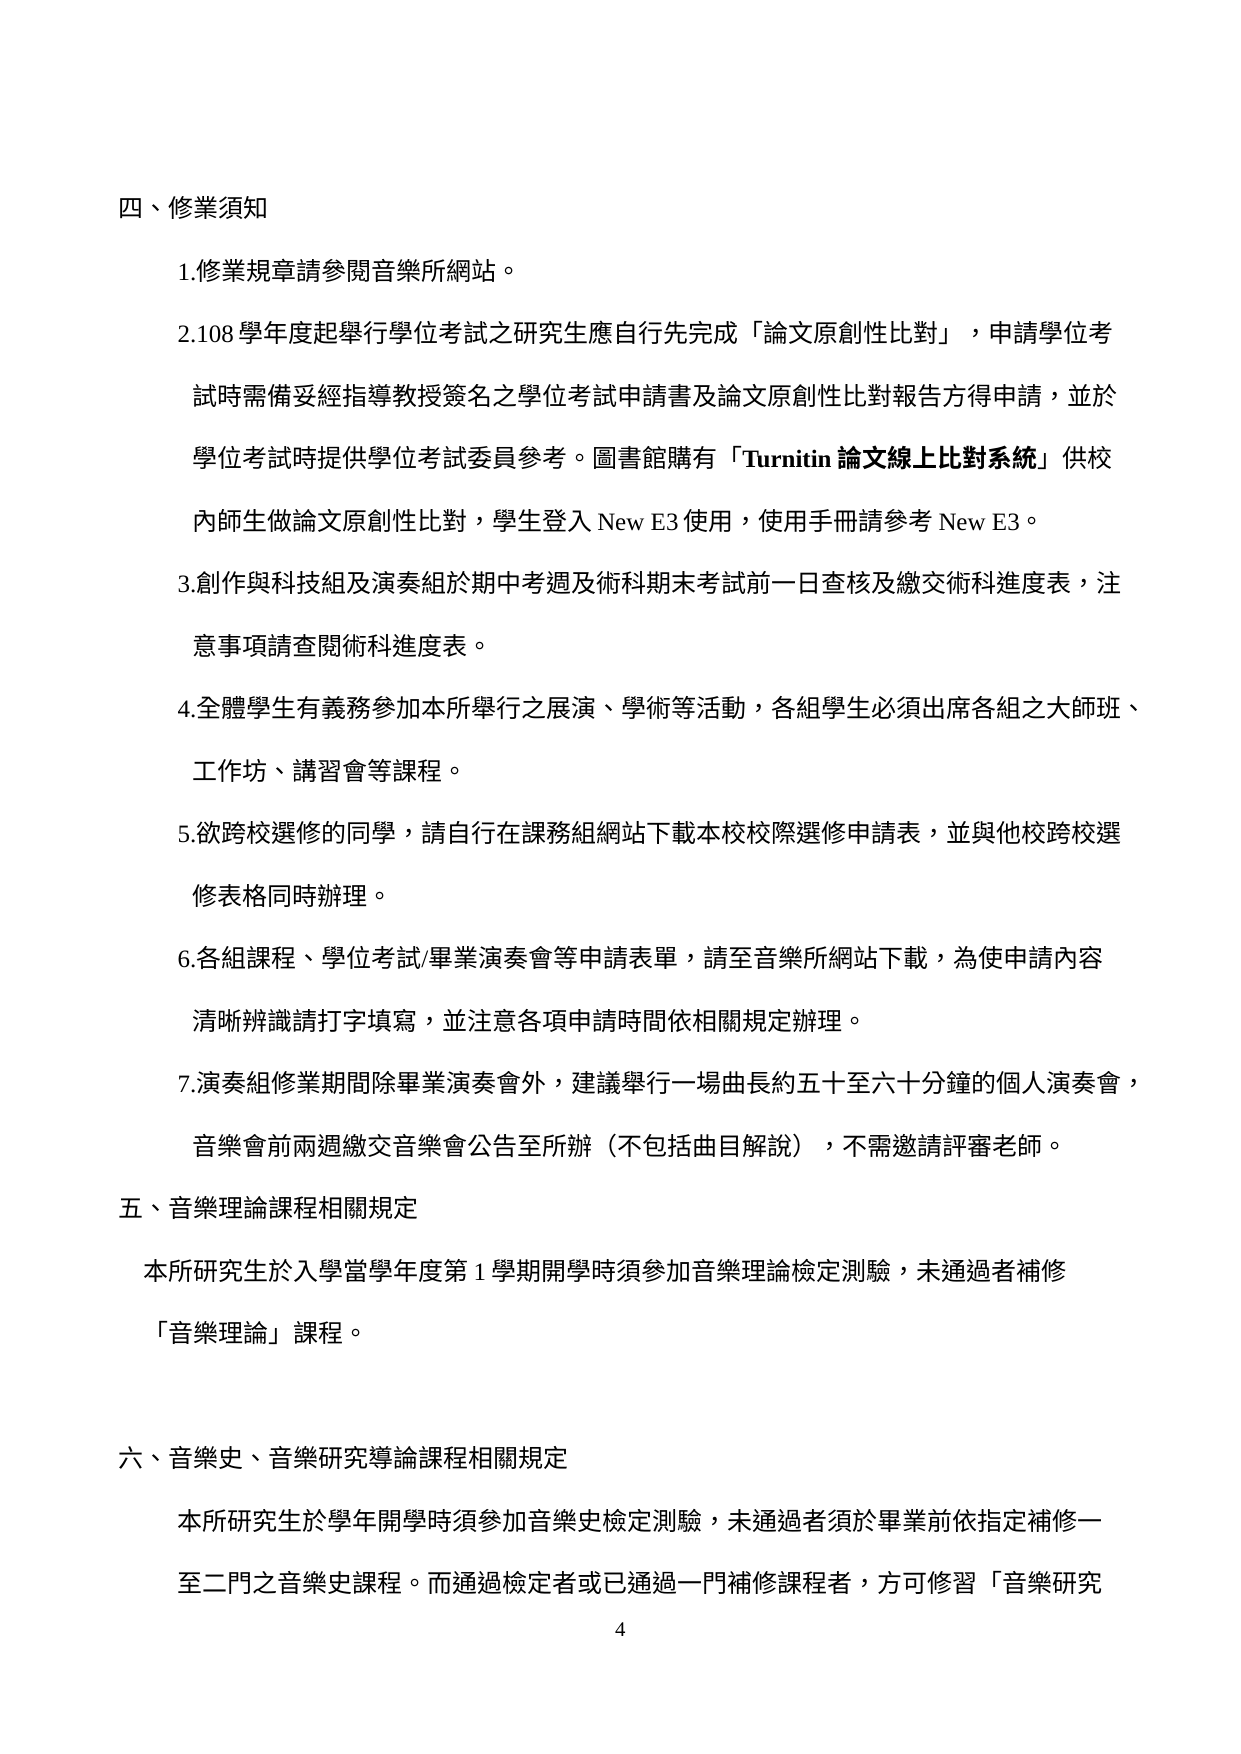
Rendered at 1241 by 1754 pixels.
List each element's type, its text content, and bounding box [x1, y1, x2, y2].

text 7.演奏組修業期間除畢業演奏會外，建議舉行一場曲長約五十至六十分鐘的個人演奏會，音樂會前兩週繳交音樂會公告至所辦（不包括曲目解說），不需邀請評審老師。 [177, 1040, 1122, 1165]
text 五、音樂理論課程相關規定 [118, 1165, 1122, 1228]
text 5.欲跨校選修的同學，請自行在課務組網站下載本校校際選修申請表，並與他校跨校選修表格同時辦理。 [177, 790, 1122, 915]
text 1.修業規章請參閱音樂所網站。 [177, 228, 1122, 290]
text 六、音樂史、音樂研究導論課程相關規定 [118, 1415, 1122, 1478]
text 本所研究生於學年開學時須參加音樂史檢定測驗，未通過者須於畢業前依指定補修一至二門之音樂史課程。而通過檢定者或已通過一門補修課程者，方可修習「音樂研究 [177, 1478, 1122, 1603]
text 本所研究生於入學當學年度第1學期開學時須參加音樂理論檢定測驗，未通過者補修 [118, 1228, 1122, 1290]
text 4.全體學生有義務參加本所舉行之展演、學術等活動，各組學生必須出席各組之大師班、工作坊、講習會等課程。 [177, 665, 1122, 790]
text 6.各組課程、學位考試/畢業演奏會等申請表單，請至音樂所網站下載，為使申請內容清晰辨識請打字填寫，並注意各項申請時間依相關規定辦理。 [177, 915, 1122, 1040]
text 3.創作與科技組及演奏組於期中考週及術科期末考試前一日查核及繳交術科進度表，注意事項請查閱術科進度表。 [177, 540, 1122, 665]
text 「音樂理論」課程。 [118, 1290, 1122, 1353]
text 2.108學年度起舉行學位考試之研究生應自行先完成「論文原創性比對」，申請學位考試時需備妥經指導教授簽名之學位考試申請書及論文原創性比對報告方得申請，並於學位考試時提供學位考試委員參考。圖書館購有「Turnitin 論文線上比對系統」供校內師生做論文原創性比對，學生登入New E3使用，使用手冊請參考New E3。 [177, 290, 1122, 540]
text 四、修業須知 [118, 165, 1122, 228]
